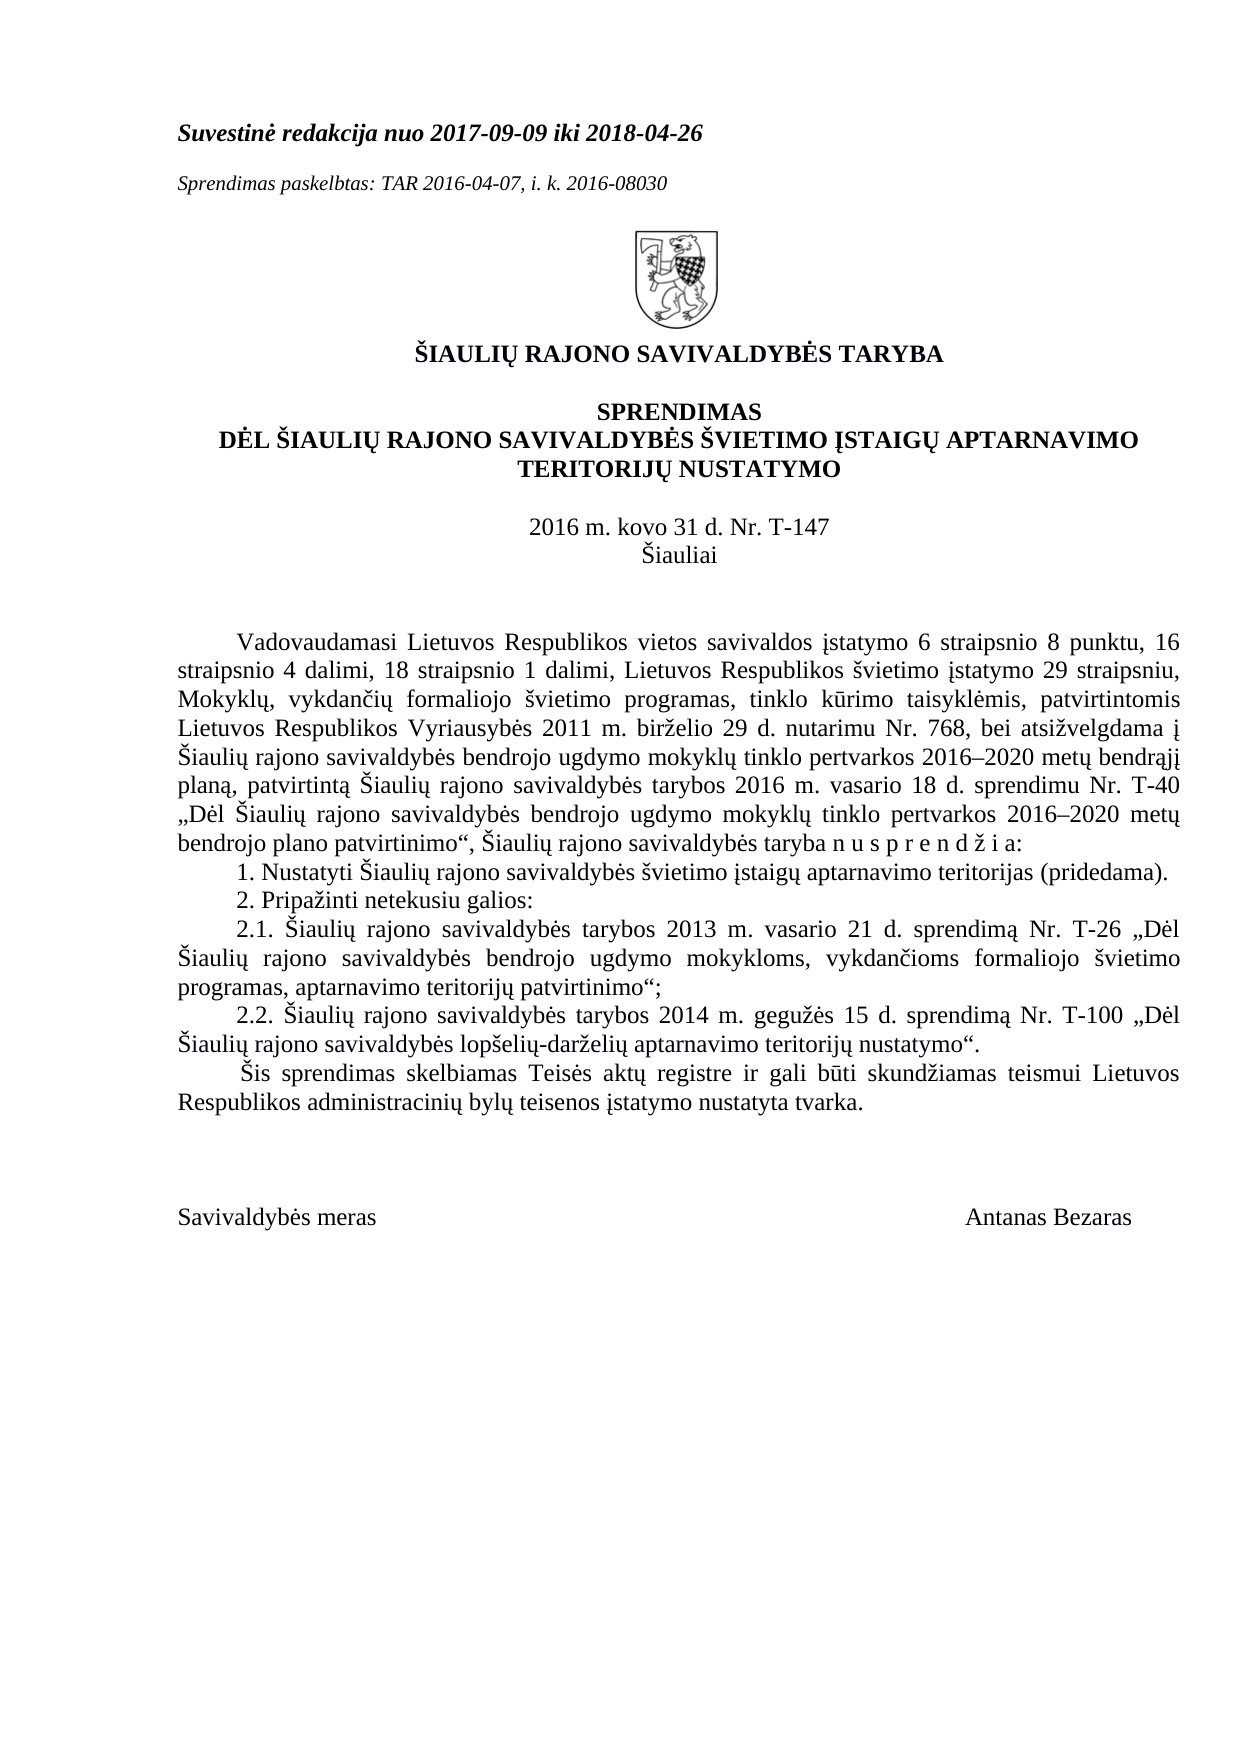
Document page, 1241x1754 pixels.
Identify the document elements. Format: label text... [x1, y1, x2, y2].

text Sprendimas paskelbtas: TAR 2016-04-07, i. k. 2016-08030 [177, 171, 1181, 195]
text Savivaldybės meras Antanas Bezaras [177, 1202, 1164, 1230]
text Suvestinė redakcija nuo 2017-09-09 iki 2018-04-26 [177, 118, 1181, 147]
text SPRENDIMAS [177, 397, 1181, 425]
text Šis sprendimas skelbiamas Teisės aktų registre ir gali būti skundžiamas teismui Lietuvos Respublikos administracinių bylų teisenos įstatymo nustatyta tvarka. [177, 1058, 1181, 1115]
text Vadovaudamasi Lietuvos Respublikos vietos savivaldos įstatymo 6 straipsnio 8 punktu, 16 straipsnio 4 dalimi, 18 straipsnio 1 dalimi, Lietuvos Respublikos švietimo įstatymo 29 straipsniu, Mokyklų, vykdančių formaliojo švietimo programas, tinklo kūrimo taisyklėmis, patvirtintomis Lietuvos Respublikos Vyriausybės 2011 m. birželio 29 d. nutarimu Nr. 768, bei atsižvelgdama į Šiaulių rajono savivaldybės bendrojo ugdymo mokyklų tinklo pertvarkos 2016–2020 metų bendrąjį planą, patvirtintą Šiaulių rajono savivaldybės tarybos 2016 m. vasario 18 d. sprendimu Nr. T-40 „Dėl Šiaulių rajono savivaldybės bendrojo ugdymo mokyklų tinklo pertvarkos 2016–2020 metų bendrojo plano patvirtinimo“, Šiaulių rajono savivaldybės taryba n u s p r e n d ž i a: [177, 627, 1181, 857]
text 2016 m. kovo 31 d. Nr. T-147 [177, 512, 1181, 540]
text 2.2. Šiaulių rajono savivaldybės tarybos 2014 m. gegužės 15 d. sprendimą Nr. T-100 „Dėl Šiaulių rajono savivaldybės lopšelių-darželių aptarnavimo teritorijų nustatymo“. [177, 1000, 1181, 1058]
text 1. Nustatyti Šiaulių rajono savivaldybės švietimo įstaigų aptarnavimo teritorijas (pridedama). [177, 857, 1181, 885]
text 2. Pripažinti netekusiu galios: [177, 885, 1181, 914]
text ŠIAULIŲ RAJONO SAVIVALDYBĖS TARYBA [177, 339, 1181, 368]
text Šiauliai [177, 540, 1181, 569]
text DĖL ŠIAULIŲ RAJONO SAVIVALDYBĖS ŠVIETIMO ĮSTAIGŲ APTARNAVIMO TERITORIJŲ NUSTATYMO [177, 425, 1181, 483]
text 2.1. Šiaulių rajono savivaldybės tarybos 2013 m. vasario 21 d. sprendimą Nr. T-26 „Dėl Šiaulių rajono savivaldybės bendrojo ugdymo mokykloms, vykdančioms formaliojo švietimo programas, aptarnavimo teritorijų patvirtinimo“; [177, 914, 1181, 1000]
